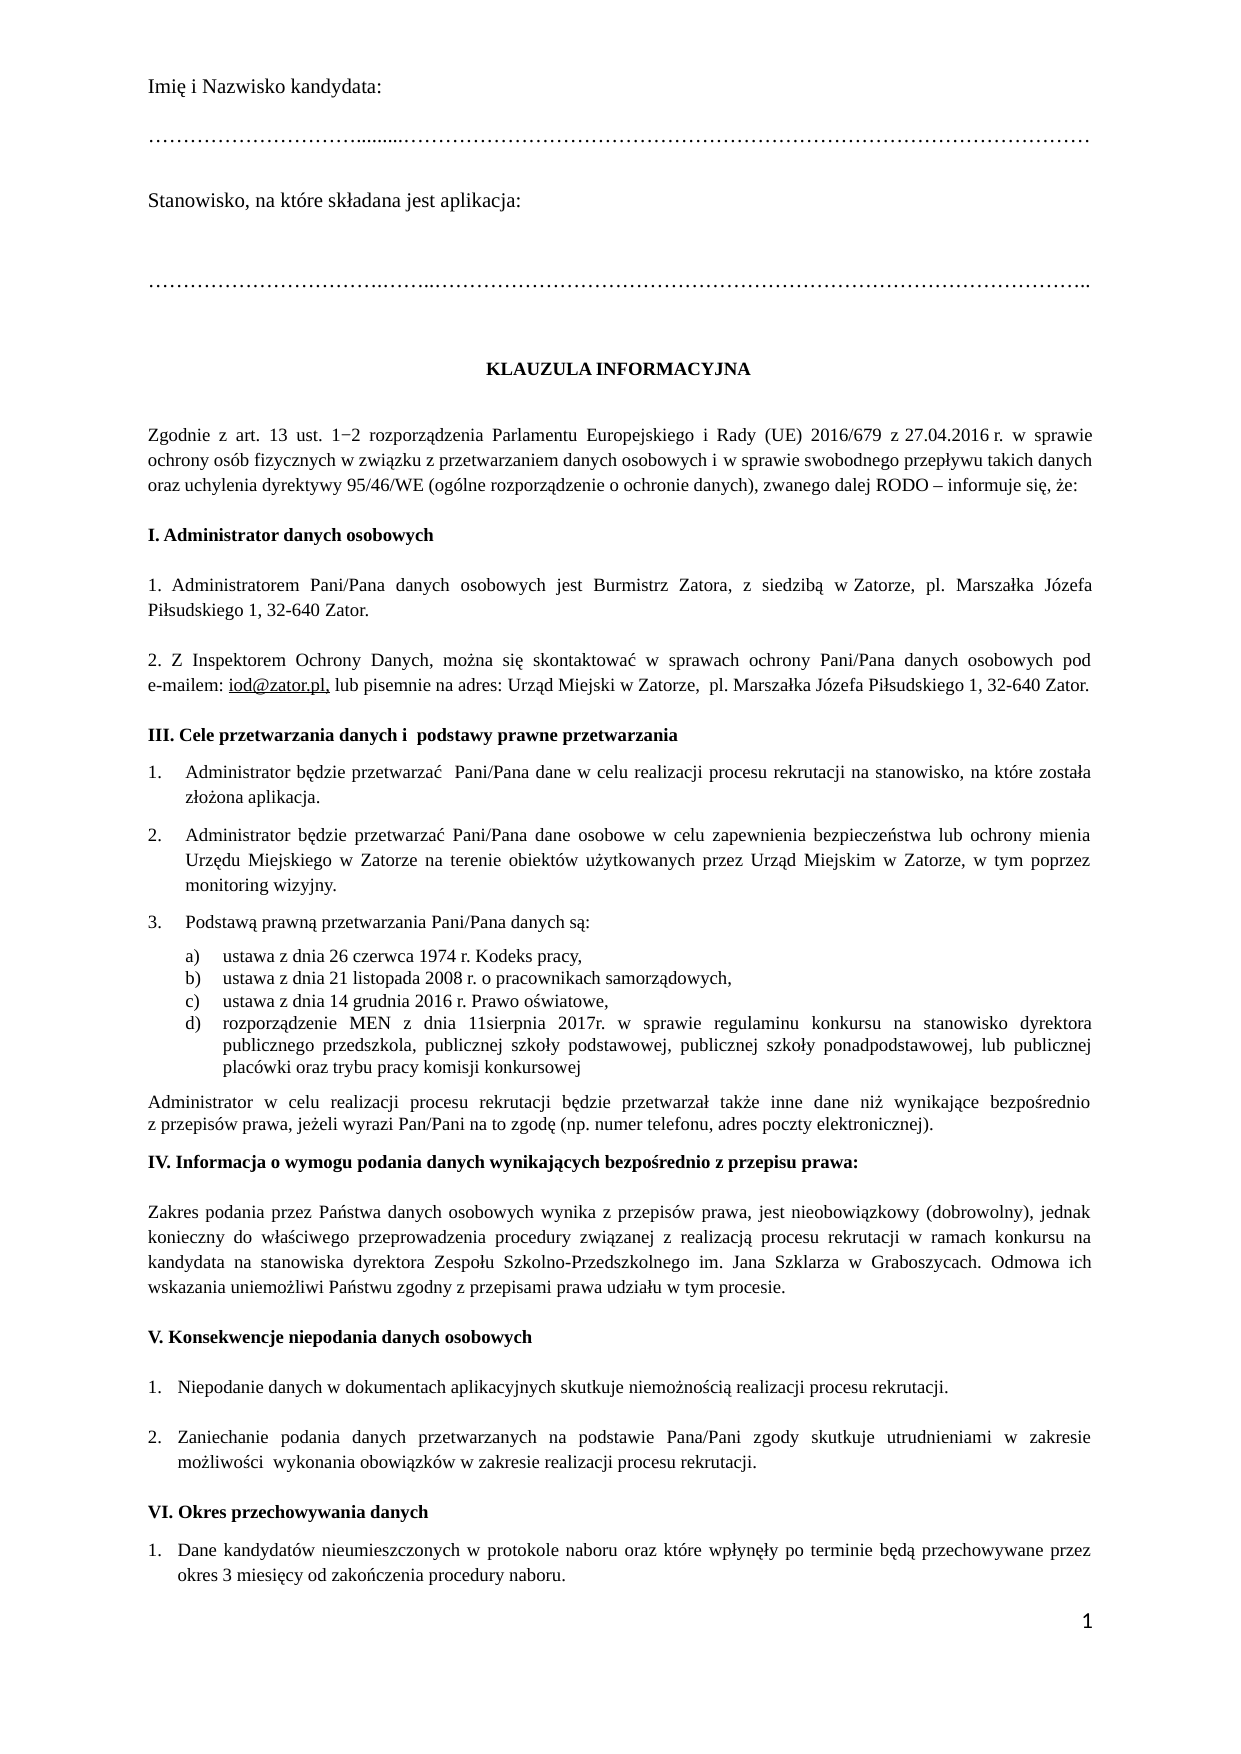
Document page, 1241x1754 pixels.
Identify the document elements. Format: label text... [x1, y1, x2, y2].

text Zakres podania przez Państwa danych osobowych wynika z przepisów prawa, jest nieobowiązkowy (dobrowolny), jednak konieczny do właściwego przeprowadzenia procedury związanej z realizacją procesu rekrutacji w ramach konkursu na kandydata na stanowiska dyrektora Zespołu Szkolno-Przedszkolnego im. Jana Szklarza w Graboszycach. Odmowa ich wskazania uniemożliwi Państwu zgodny z przepisami prawa udziału w tym procesie. [148, 1198, 1093, 1298]
list rozporządzenie MEN z dnia 11sierpnia 2017r. w sprawie regulaminu konkursu na stanowisko dyrektora publicznego przedszkola, publicznej szkoły podstawowej, publicznej szkoły ponadpodstawowej, lub publicznej placówki oraz trybu pracy komisji konkursowej [185, 1012, 1093, 1078]
text V. Konsekwencje niepodania danych osobowych [148, 1323, 1093, 1348]
text Imię i Nazwisko kandydata: [148, 74, 1093, 98]
text III. Cele przetwarzania danych i podstawy prawne przetwarzania [148, 720, 1093, 745]
text Administrator w celu realizacji procesu rekrutacji będzie przetwarzał także inne dane niż wynikające bezpośrednio z przepisów prawa, jeżeli wyrazi Pan/Pani na to zgodę (np. numer telefonu, adres poczty elektronicznej). [148, 1091, 1093, 1134]
list Dane kandydatów nieumieszczonych w protokole naboru oraz które wpłynęły po terminie będą przechowywane przez okres 3 miesięcy od zakończenia procedury naboru. [148, 1535, 1093, 1585]
list Zgodnie z art. 13 ust. 1−2 rozporządzenia Parlamentu Europejskiego i Rady (UE) 2016/679 z 27.04.2016 r. w sprawie ochrony osób fizycznych w związku z przetwarzaniem danych osobowych i w sprawie swobodnego przepływu takich danych oraz uchylenia dyrektywy 95/46/WE (ogólne rozporządzenie o ochronie danych), zwanego dalej RODO – informuje się, że: [148, 420, 1093, 495]
list ustawa z dnia 14 grudnia 2016 r. Prawo oświatowe, [185, 989, 1093, 1011]
list 2. Z Inspektorem Ochrony Danych, można się skontaktować w sprawach ochrony Pani/Pana danych osobowych pod e-mailem: iod@zator.pl, lub pisemnie na adres: Urząd Miejski w Zatorze, pl. Marszałka Józefa Piłsudskiego 1, 32-640 Zator. [148, 645, 1093, 695]
text I. Administrator danych osobowych [148, 520, 1093, 545]
list Zaniechanie podania danych przetwarzanych na podstawie Pana/Pani zgody skutkuje utrudnieniami w zakresie możliwości wykonania obowiązków w zakresie realizacji procesu rekrutacji. [148, 1423, 1093, 1473]
text Stanowisko, na które składana jest aplikacja: [148, 188, 1093, 212]
list Administrator będzie przetwarzać Pani/Pana dane osobowe w celu zapewnienia bezpieczeństwa lub ochrony mienia Urzędu Miejskiego w Zatorze na terenie obiektów użytkowanych przez Urząd Miejskim w Zatorze, w tym poprzez monitoring wizyjny. [148, 820, 1093, 895]
text …………………………….……..………………………………………………………………………………….. [148, 268, 1093, 292]
list 1. Administratorem Pani/Pana danych osobowych jest Burmistrz Zatora, z siedzibą w Zatorze, pl. Marszałka Józefa Piłsudskiego 1, 32-640 Zator. [148, 570, 1093, 620]
list VI. Okres przechowywania danych [148, 1498, 1093, 1523]
list Administrator będzie przetwarzać Pani/Pana dane w celu realizacji procesu rekrutacji na stanowisko, na które została złożona aplikacja. [148, 758, 1093, 808]
text KLAUZULA INFORMACYJNA [148, 358, 1093, 379]
text ………………………….........……………………………………………………………………………………… [148, 123, 1093, 147]
text IV. Informacja o wymogu podania danych wynikających bezpośrednio z przepisu prawa: [148, 1148, 1093, 1173]
list ustawa z dnia 21 listopada 2008 r. o pracownikach samorządowych, [185, 967, 1093, 989]
list ustawa z dnia 26 czerwca 1974 r. Kodeks pracy, [185, 945, 1093, 967]
list Podstawą prawną przetwarzania Pani/Pana danych są: [148, 908, 1093, 933]
list Niepodanie danych w dokumentach aplikacyjnych skutkuje niemożnością realizacji procesu rekrutacji. [148, 1373, 1093, 1398]
